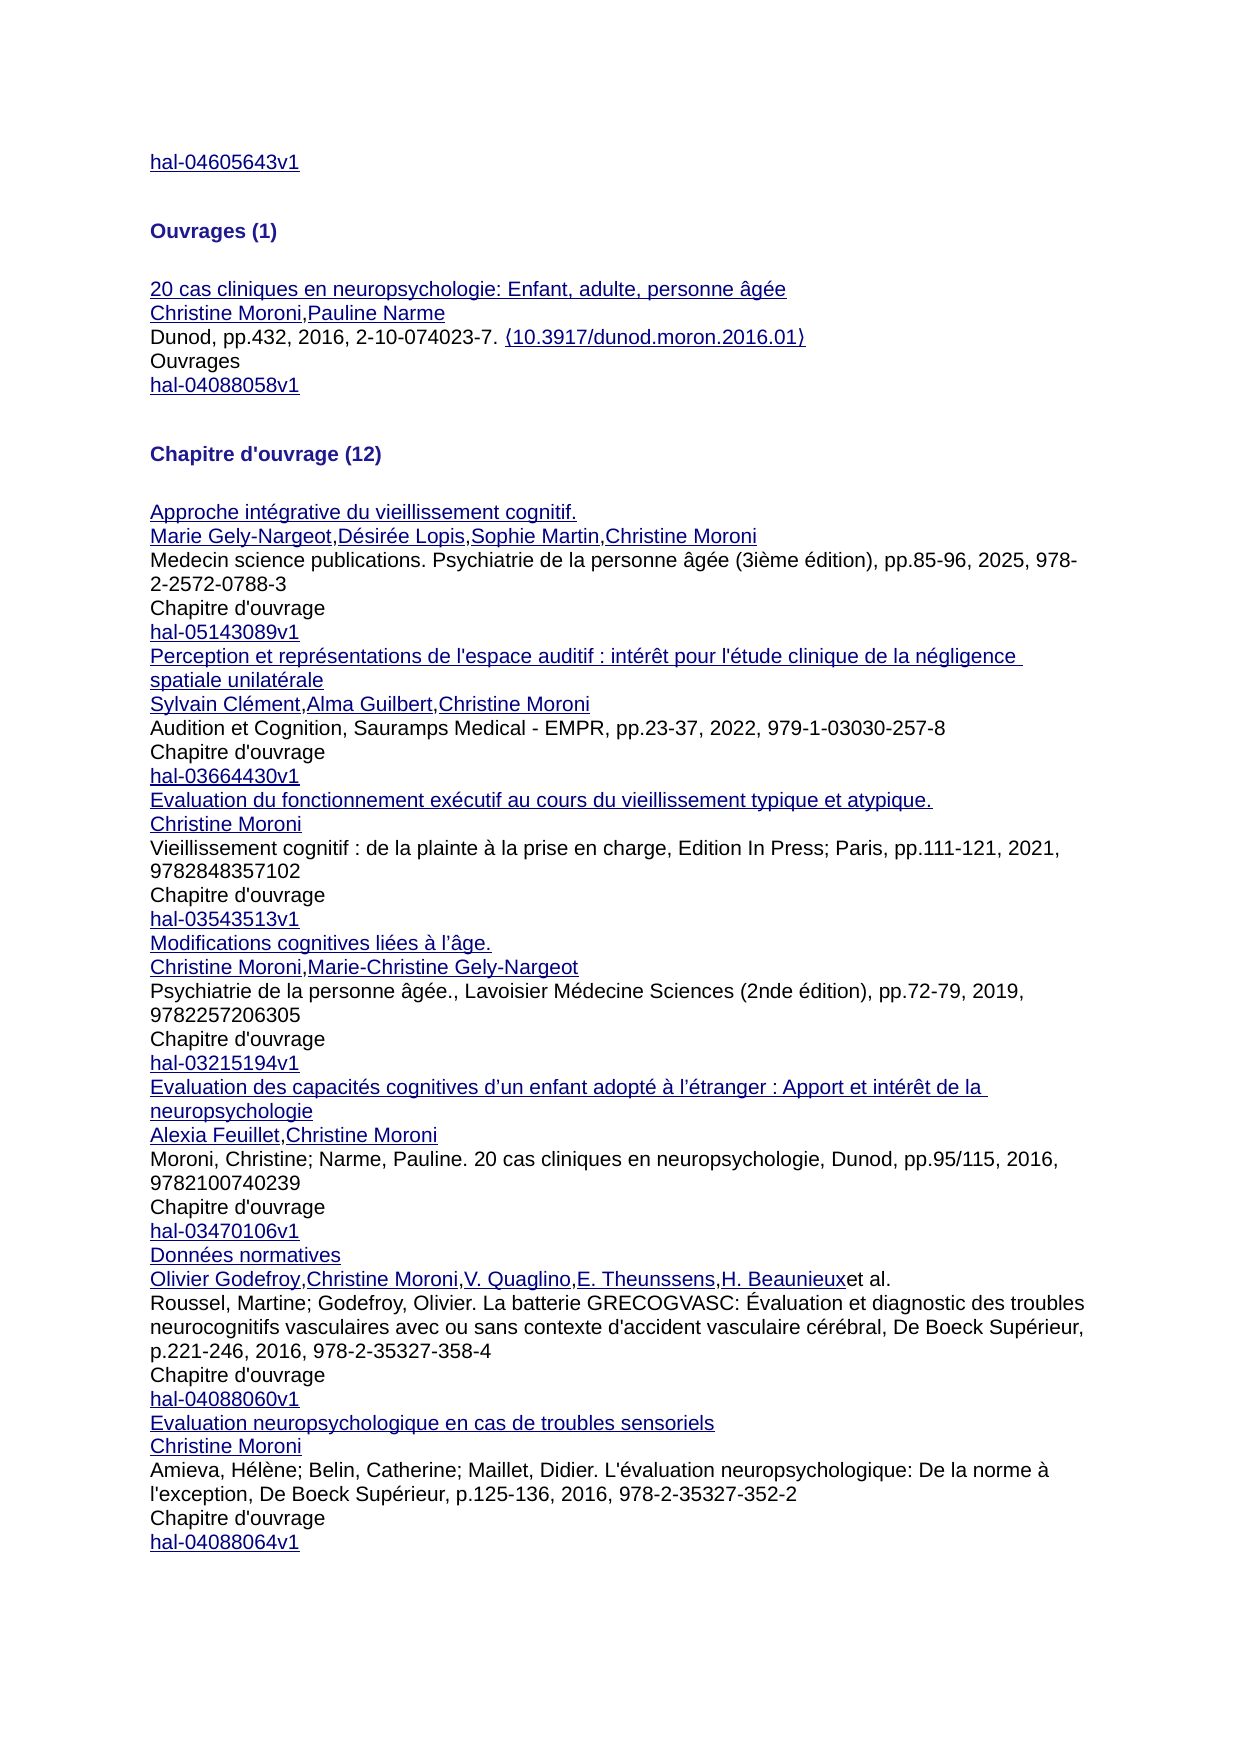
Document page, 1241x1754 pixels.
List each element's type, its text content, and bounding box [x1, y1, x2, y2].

table_cell Perception et représentations de l'espace auditif : intérêt pour l'étude clinique de la négligence spatiale unilatérale Sylvain Clément,Alma Guilbert,Christine Moroni Audition et Cognition, Sauramps Medical - EMPR, pp.23-37, 2022, 979-1-03030-257-8 Chapitre d'ouvrage hal-03664430v1 [150, 644, 1090, 787]
table_cell Evaluation des capacités cognitives d’un enfant adopté à l’étranger : Apport et intérêt de la neuropsychologie Alexia Feuillet,Christine Moroni Moroni, Christine; Narme, Pauline. 20 cas cliniques en neuropsychologie, Dunod, pp.95/115, 2016, 9782100740239 Chapitre d'ouvrage hal-03470106v1 [150, 1075, 1090, 1243]
table_cell Modifications cognitives liées à l’âge. Christine Moroni,Marie-Christine Gely-Nargeot Psychiatrie de la personne âgée., Lavoisier Médecine Sciences (2nde édition), pp.72-79, 2019, 9782257206305 Chapitre d'ouvrage hal-03215194v1 [150, 931, 1090, 1075]
table_header 20 cas cliniques en neuropsychologie: Enfant, adulte, personne âgée Christine Moroni,Pauline Narme Dunod, pp.432, 2016, 2-10-074023-7. ⟨10.3917/dunod.moron.2016.01⟩ Ouvrages hal-04088058v1 [150, 277, 1090, 397]
table_cell Evaluation du fonctionnement exécutif au cours du vieillissement typique et atypique. Christine Moroni Vieillissement cognitif : de la plainte à la prise en charge, Edition In Press; Paris, pp.111-121, 2021, 9782848357102 Chapitre d'ouvrage hal-03543513v1 [150, 788, 1090, 931]
table_cell hal-04605643v1 [150, 150, 1090, 174]
table_header Approche intégrative du vieillissement cognitif. Marie Gely-Nargeot,Désirée Lopis,Sophie Martin,Christine Moroni Medecin science publications. Psychiatrie de la personne âgée (3ième édition), pp.85-96, 2025, 978-2-2572-0788-3 Chapitre d'ouvrage hal-05143089v1 [150, 500, 1090, 644]
table_cell Evaluation neuropsychologique en cas de troubles sensoriels Christine Moroni Amieva, Hélène; Belin, Catherine; Maillet, Didier. L'évaluation neuropsychologique: De la norme à l'exception, De Boeck Supérieur, p.125-136, 2016, 978-2-35327-352-2 Chapitre d'ouvrage hal-04088064v1 [150, 1410, 1090, 1554]
subtitle Chapitre d'ouvrage (12) [150, 442, 1090, 466]
subtitle Ouvrages (1) [150, 219, 1090, 243]
table_cell Données normatives Olivier Godefroy,Christine Moroni,V. Quaglino,E. Theunssens,H. Beaunieuxet al. Roussel, Martine; Godefroy, Olivier. La batterie GRECOGVASC: Évaluation et diagnostic des troubles neurocognitifs vasculaires avec ou sans contexte d'accident vasculaire cérébral, De Boeck Supérieur, p.221-246, 2016, 978-2-35327-358-4 Chapitre d'ouvrage hal-04088060v1 [150, 1243, 1090, 1410]
